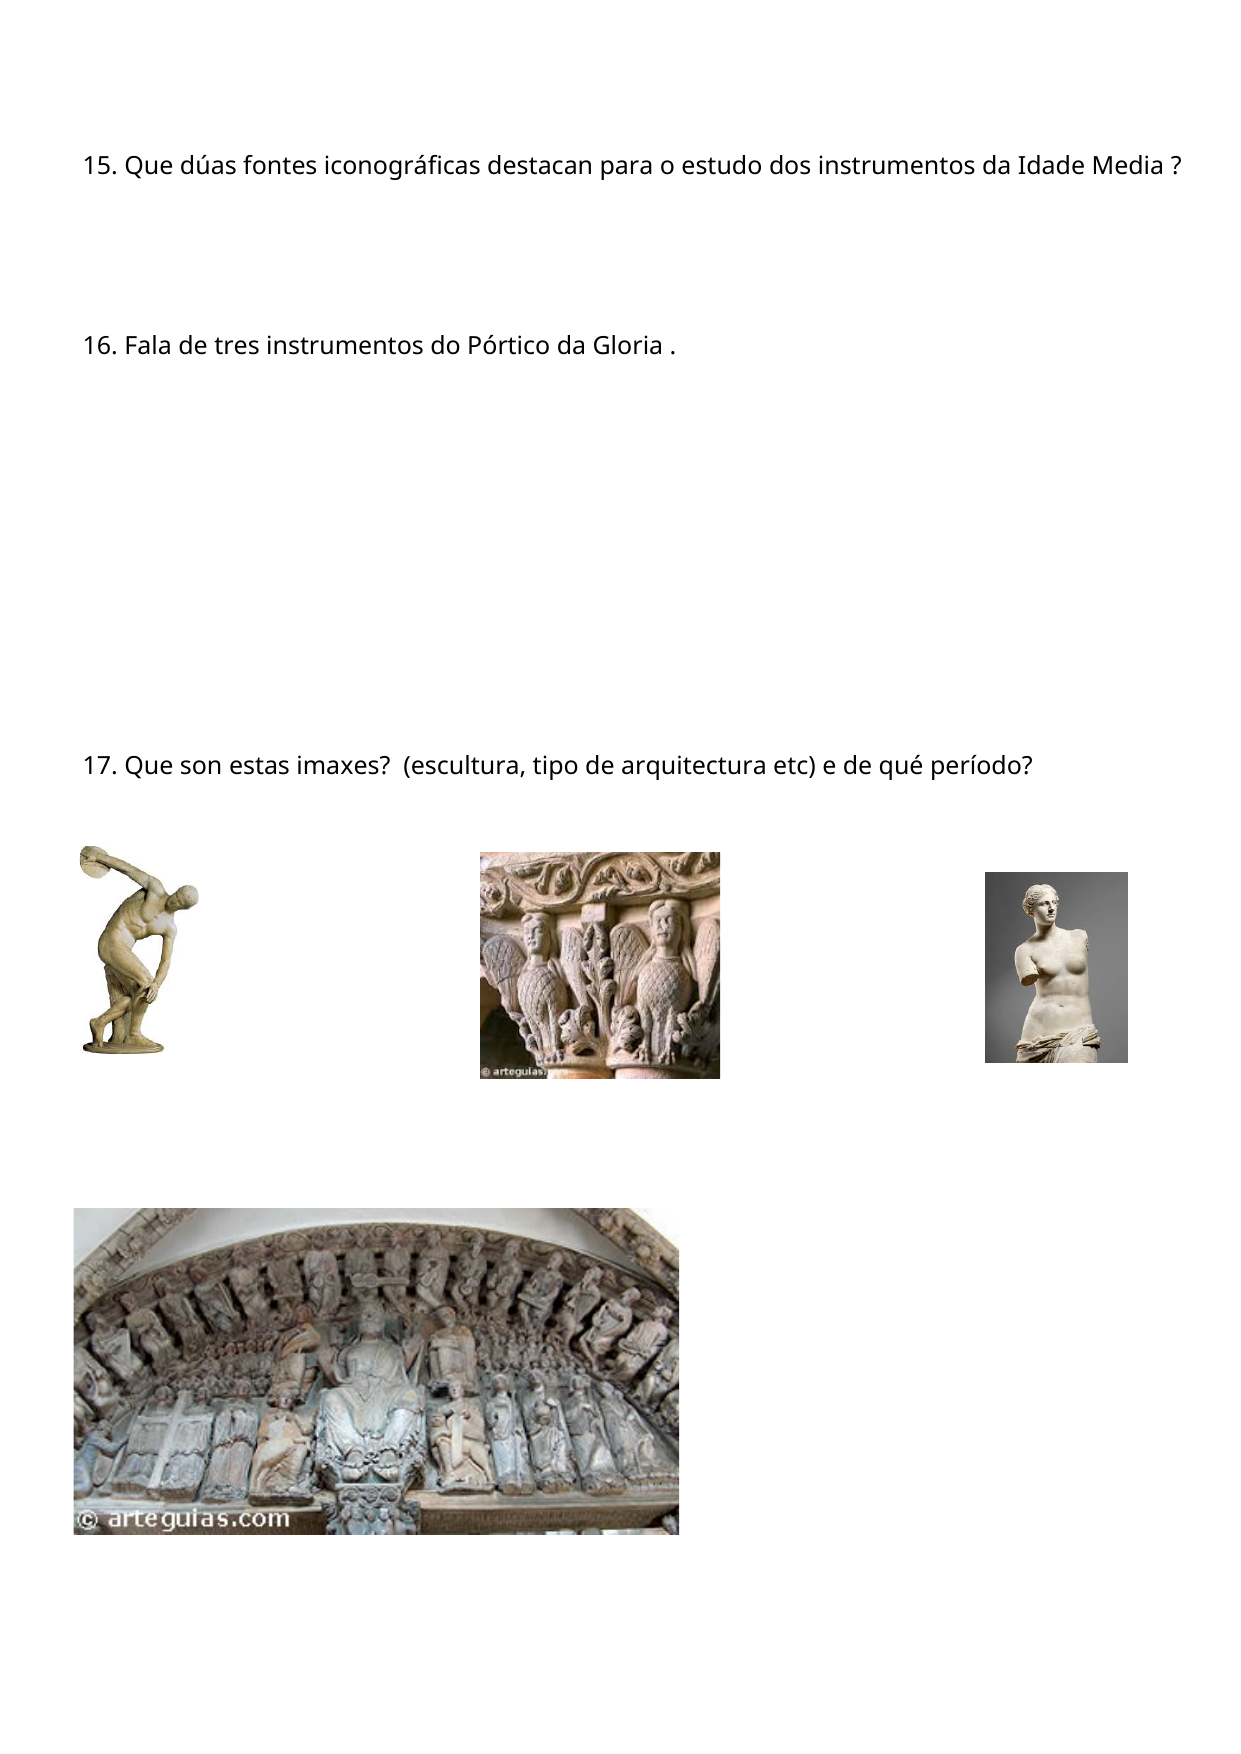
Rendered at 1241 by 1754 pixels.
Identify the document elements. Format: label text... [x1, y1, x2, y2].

picture [480, 852, 721, 1079]
picture [73, 1208, 680, 1535]
picture [985, 872, 1128, 1063]
picture [79, 846, 199, 1054]
text 17. Que son estas imaxes? (escultura, tipo de arquitectura etc) e de qué período? [82, 748, 1192, 782]
text 16. Fala de tres instrumentos do Pórtico da Gloria . [82, 328, 1192, 362]
text 15. Que dúas fontes iconográficas destacan para o estudo dos instrumentos da Idade Media ? [82, 148, 1192, 182]
